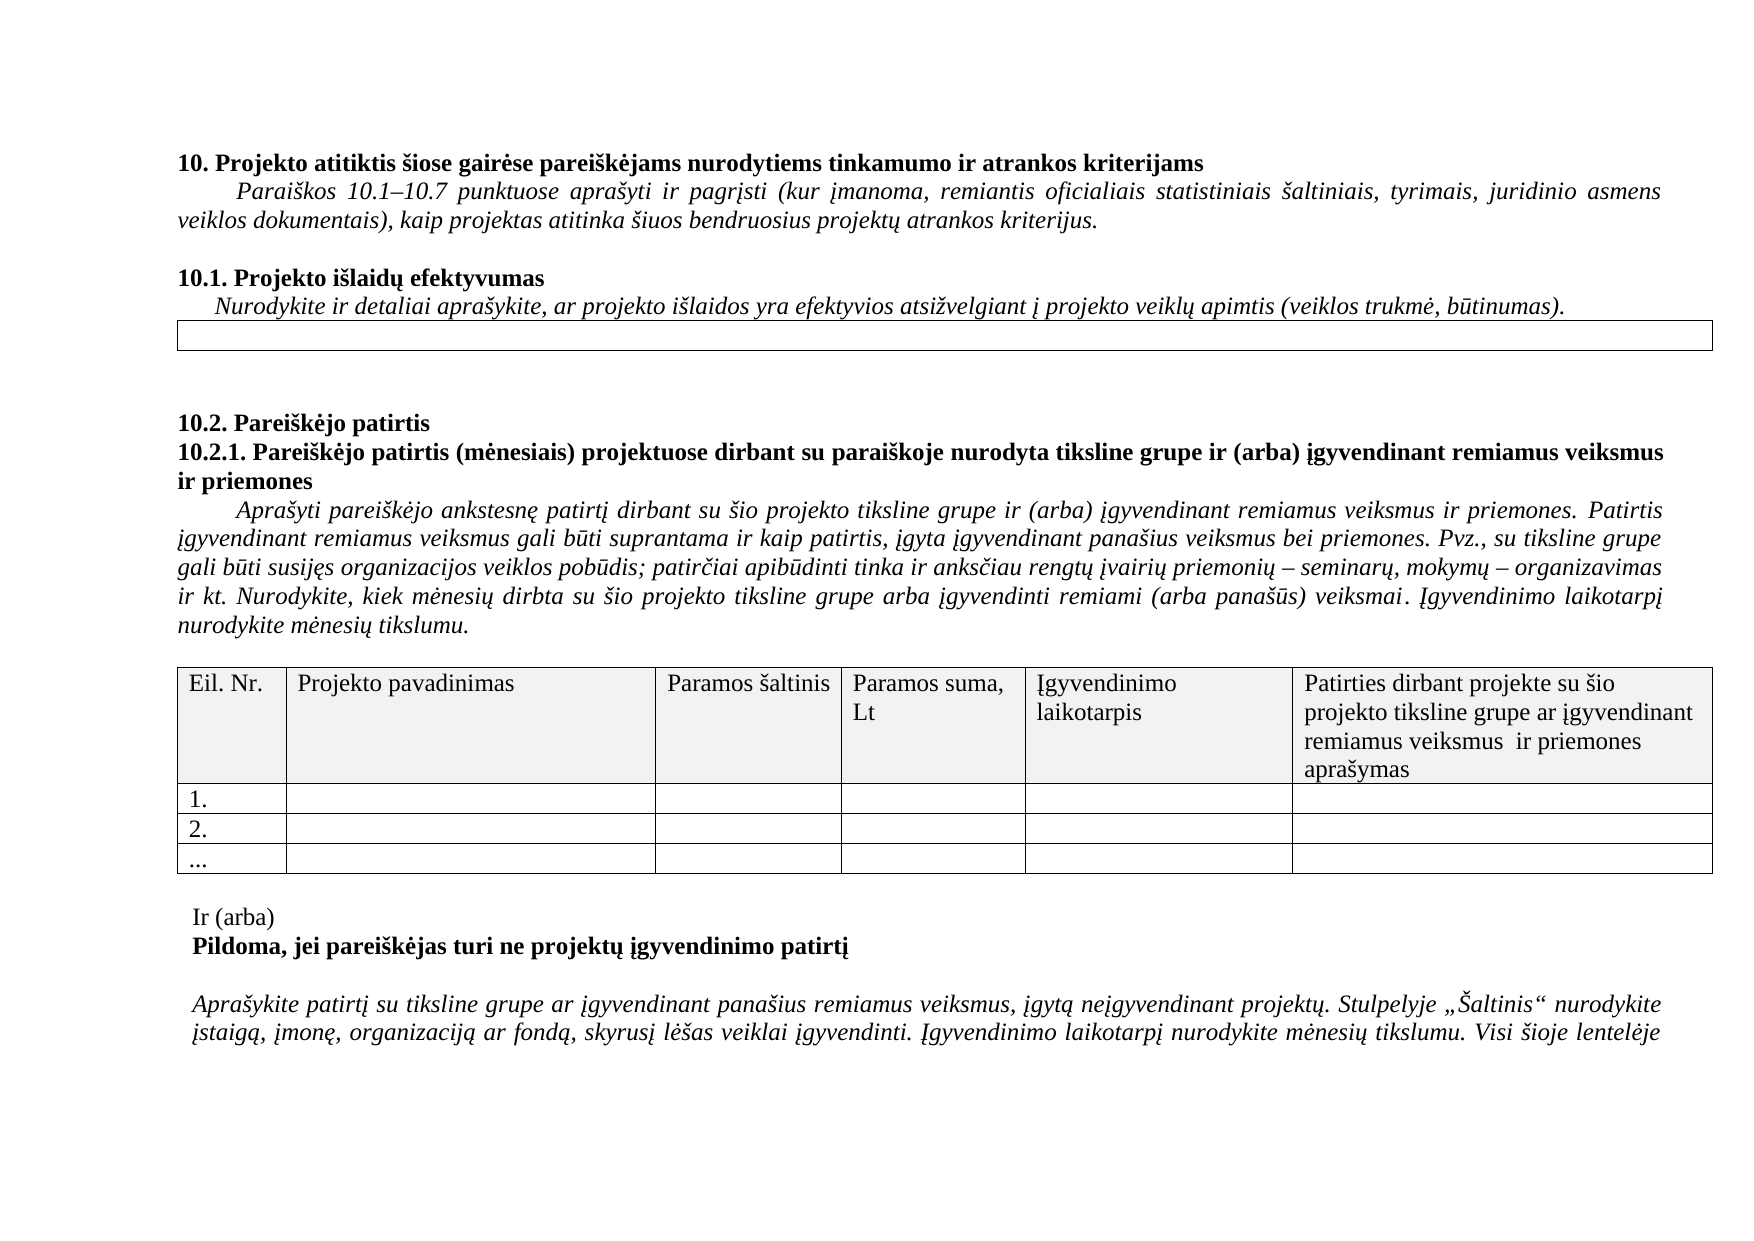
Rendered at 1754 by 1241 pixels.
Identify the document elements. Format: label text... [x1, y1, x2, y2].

text Aprašykite patirtį su tiksline grupe ar įgyvendinant panašius remiamus veiksmus, įgytą neįgyvendinant projektų. Stulpelyje „Šaltinis“ nurodykite įstaigą, įmonę, organizaciją ar fondą, skyrusį lėšas veiklai įgyvendinti. Įgyvendinimo laikotarpį nurodykite mėnesių tikslumu. Visi šioje lentelėje [192, 989, 1665, 1046]
table_header Įgyvendinimo laikotarpis [1026, 668, 1292, 783]
table_cell [1026, 814, 1292, 843]
table_cell [1293, 844, 1712, 873]
table_cell [287, 814, 655, 843]
text 10.2.1. Pareiškėjo patirtis (mėnesiais) projektuose dirbant su paraiškoje nurodyta tiksline grupe ir (arba) įgyvendinant remiamus veiksmus ir priemones [177, 437, 1665, 495]
table_cell [842, 844, 1025, 873]
text Aprašyti pareiškėjo ankstesnę patirtį dirbant su šio projekto tiksline grupe ir (arba) įgyvendinant remiamus veiksmus ir priemones. Patirtis įgyvendinant remiamus veiksmus gali būti suprantama ir kaip patirtis, įgyta įgyvendinant panašius veiksmus bei priemones. Pvz., su tiksline grupe gali būti susijęs organizacijos veiklos pobūdis; patirčiai apibūdinti tinka ir anksčiau rengtų įvairių priemonių – seminarų, mokymų – organizavimas ir kt. Nurodykite, kiek mėnesių dirbta su šio projekto tiksline grupe arba įgyvendinti remiami (arba panašūs) veiksmai. Įgyvendinimo laikotarpį nurodykite mėnesių tikslumu. [177, 495, 1665, 638]
table_cell [842, 814, 1025, 843]
text 10.1. Projekto išlaidų efektyvumas [177, 263, 1665, 291]
table_header Paramos suma, Lt [842, 668, 1025, 783]
table_cell [656, 784, 841, 813]
text Paraiškos 10.1–10.7 punktuose aprašyti ir pagrįsti (kur įmanoma, remiantis oficialiais statistiniais šaltiniais, tyrimais, juridinio asmens veiklos dokumentais), kaip projektas atitinka šiuos bendruosius projektų atrankos kriterijus. [177, 176, 1665, 234]
table_cell [1293, 784, 1712, 813]
text Ir (arba) [192, 902, 1665, 931]
table_header Projekto pavadinimas [287, 668, 655, 783]
table_cell [842, 784, 1025, 813]
text 10. Projekto atitiktis šiose gairėse pareiškėjams nurodytiems tinkamumo ir atrankos kriterijams [177, 148, 1665, 176]
table_header [178, 321, 1712, 350]
table_cell [287, 844, 655, 873]
table_header Eil. Nr. [178, 668, 286, 783]
table_cell [1293, 814, 1712, 843]
text Nurodykite ir detaliai aprašykite, ar projekto išlaidos yra efektyvios atsižvelgiant į projekto veiklų apimtis (veiklos trukmė, būtinumas). [177, 291, 1665, 320]
text Pildoma, jei pareiškėjas turi ne projektų įgyvendinimo patirtį [192, 931, 1665, 960]
table_cell [1026, 844, 1292, 873]
table_cell 1. [178, 784, 286, 813]
table_header Patirties dirbant projekte su šio projekto tiksline grupe ar įgyvendinant remiamus veiksmus ir priemones aprašymas [1293, 668, 1712, 783]
table_cell [656, 844, 841, 873]
table_cell [656, 814, 841, 843]
table_cell 2. [178, 814, 286, 843]
table_cell [1026, 784, 1292, 813]
table_cell ... [178, 844, 286, 873]
table_cell [287, 784, 655, 813]
table_header Paramos šaltinis [656, 668, 841, 783]
text 10.2. Pareiškėjo patirtis [177, 408, 1665, 437]
